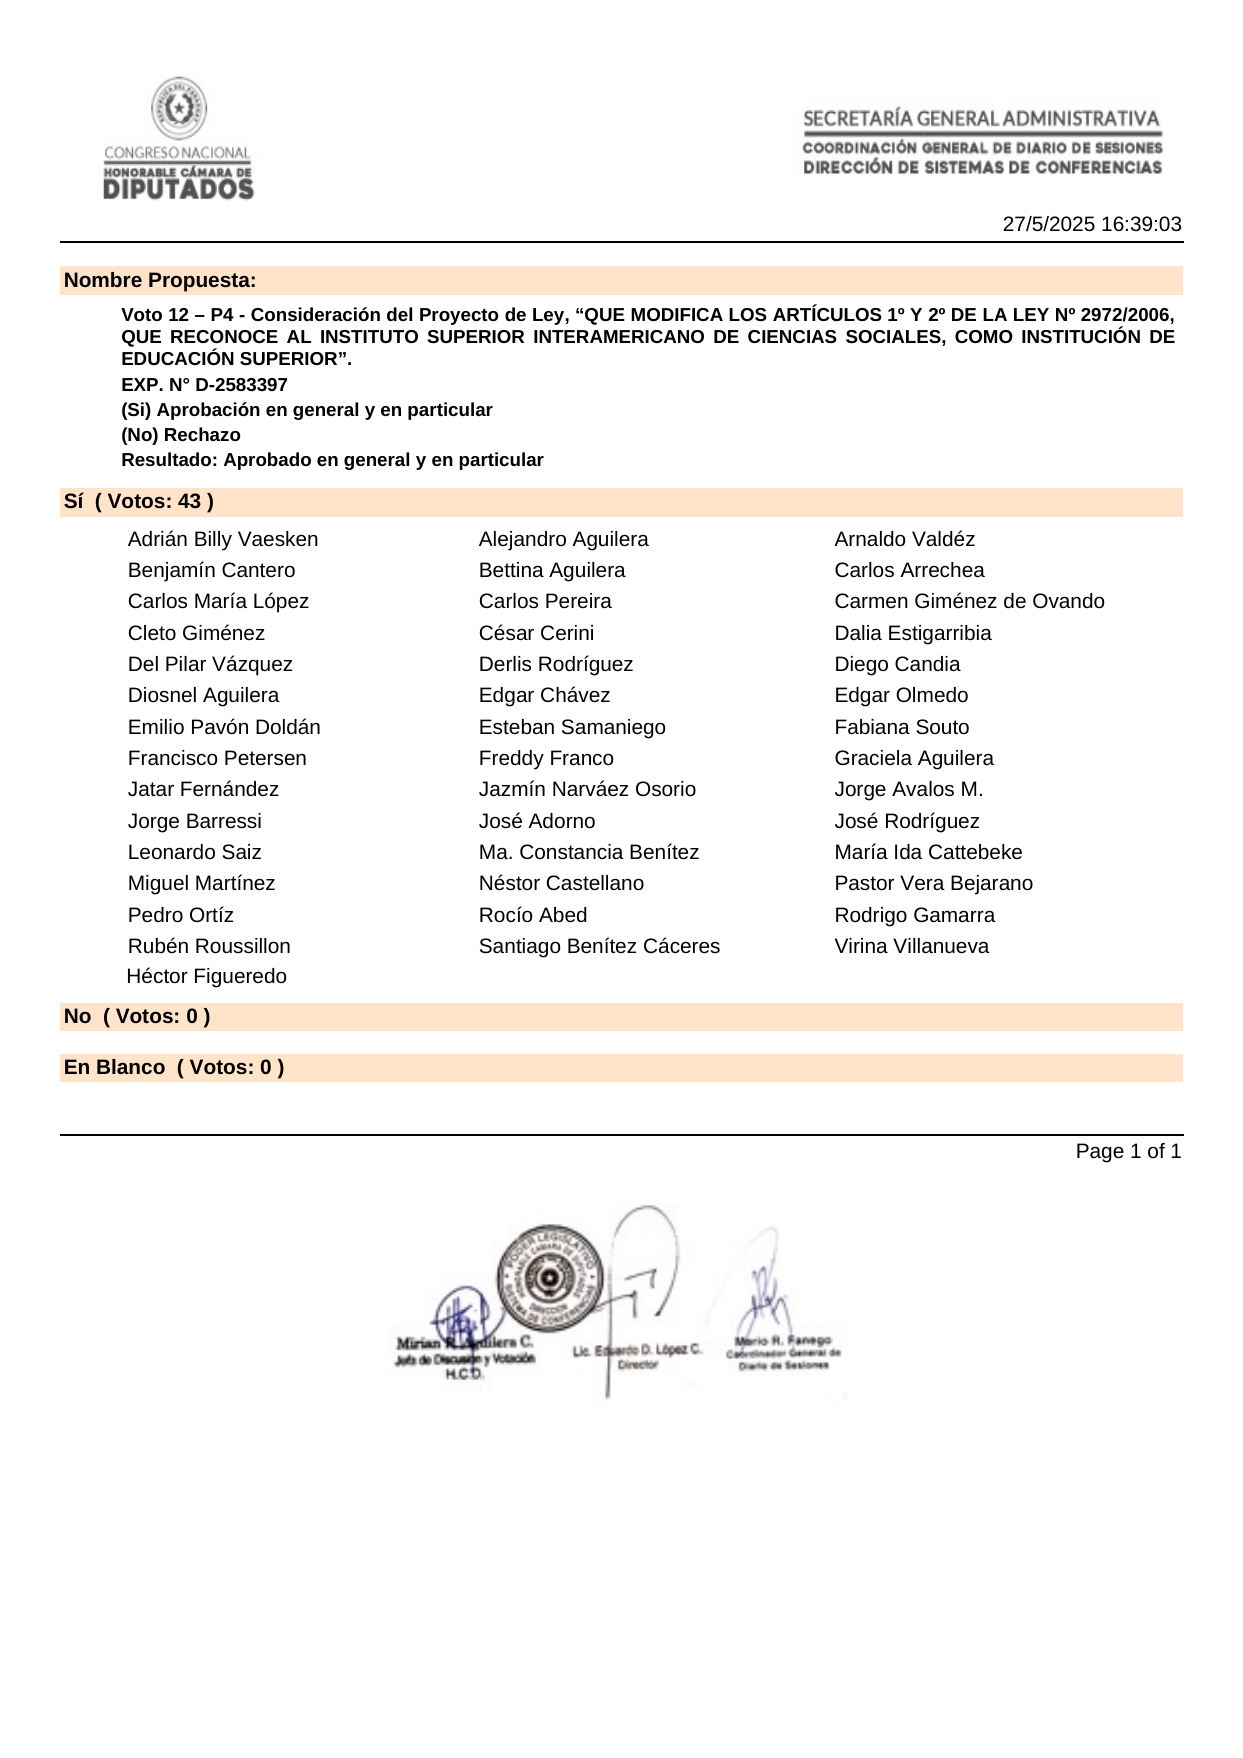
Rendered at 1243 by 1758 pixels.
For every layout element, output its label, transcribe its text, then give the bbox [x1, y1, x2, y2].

table_cell [462, 1105, 476, 1134]
table_cell [1178, 301, 1189, 488]
table_cell Santiago Benítez Cáceres [476, 933, 815, 961]
table_cell Virina Villanueva [831, 933, 1168, 961]
table_cell Miguel Martínez [125, 870, 462, 899]
table_cell Benjamín Cantero [125, 557, 462, 585]
table_cell [60, 517, 1183, 525]
table_cell [1184, 745, 1189, 773]
table_cell Bettina Aguilera [476, 557, 815, 585]
table_cell Voto 12 – P4 - Consideración del Proyecto de Ley, “QUE MODIFICA LOS ARTÍCULOS 1º Y 2º DE LA LEY Nº 2972/2006, QUE RECONOCE AL INSTITUTO SUPERIOR INTERAMERICANO DE CIENCIAS SOCIALES, COMO INSTITUCIÓN DE EDUCACIÓN SUPERIOR”. EXP. N° D-2583397 (Si) Aprobación en general y en particular (No) Rechazo Resultado: Aprobado en general y en particular [118, 301, 1178, 471]
table_cell [1184, 588, 1189, 616]
table_cell Dalia Estigarribia [831, 619, 1168, 648]
table_cell Page 1 of 1 [827, 1138, 1183, 1172]
table_cell Graciela Aguilera [831, 745, 1168, 773]
table_cell Cleto Giménez [125, 619, 462, 648]
table_cell Ma. Constancia Benítez [476, 839, 815, 867]
table_cell [60, 301, 118, 488]
table_cell Nombre Propuesta: [60, 266, 1183, 295]
table_cell [60, 1105, 124, 1134]
table_cell [1184, 808, 1189, 836]
table_cell Adrián Billy Vaesken [125, 525, 462, 554]
table_cell [60, 1083, 1183, 1105]
table_cell [60, 525, 124, 1003]
table_cell Arnaldo Valdéz [831, 525, 1168, 554]
table_cell Néstor Castellano [476, 870, 815, 899]
table_header [1184, 207, 1189, 241]
table_cell Fabiana Souto [831, 713, 1168, 742]
table_cell [1184, 488, 1189, 517]
table_cell [1184, 651, 1189, 679]
table_cell [60, 1138, 827, 1172]
table_cell [1184, 1083, 1189, 1105]
table_cell [1184, 933, 1189, 961]
table_cell [1168, 1105, 1183, 1134]
table_cell César Cerini [476, 619, 815, 648]
table_cell Leonardo Saiz [125, 839, 462, 867]
table_cell Rubén Roussillon [125, 933, 462, 961]
table_cell En Blanco ( Votos: 0 ) [60, 1054, 1183, 1082]
table_cell Jorge Barressi [125, 808, 462, 836]
table_cell [1184, 619, 1189, 648]
table_cell No ( Votos: 0 ) [60, 1003, 1183, 1031]
table_cell Pedro Ortíz [125, 901, 462, 930]
table_cell [1184, 961, 1189, 1003]
table_cell [462, 525, 476, 1003]
table_cell Jazmín Narváez Osorio [476, 776, 815, 804]
table_cell [1184, 245, 1189, 266]
table_cell [1184, 1138, 1189, 1172]
table_cell Del Pilar Vázquez [125, 651, 462, 679]
table_cell Alejandro Aguilera [476, 525, 815, 554]
table_cell Rodrigo Gamarra [831, 901, 1168, 930]
table_cell Héctor Figueredo [125, 961, 462, 1003]
table_header 27/5/2025 16:39:03 [649, 207, 1183, 241]
table_cell [1184, 266, 1189, 295]
table_cell [1184, 839, 1189, 867]
table_cell [1184, 1031, 1189, 1054]
table_cell [1184, 1003, 1189, 1031]
table_cell Sí ( Votos: 43 ) [60, 488, 1183, 517]
table_cell [1184, 1054, 1189, 1082]
table_cell José Adorno [476, 808, 815, 836]
table_cell [60, 1031, 1183, 1054]
table_cell [60, 295, 1183, 301]
table_cell Carlos Arrechea [831, 557, 1168, 585]
table_cell [1184, 525, 1189, 554]
table_cell José Rodríguez [831, 808, 1168, 836]
table_cell Freddy Franco [476, 745, 815, 773]
table_cell [476, 1105, 815, 1134]
table_cell Edgar Chávez [476, 682, 815, 711]
table_cell [1184, 517, 1189, 525]
table_header [60, 207, 649, 241]
table_cell [1184, 1105, 1189, 1134]
table_cell [831, 961, 1168, 1003]
table_cell [1184, 870, 1189, 899]
table_cell [815, 525, 831, 1003]
table_cell Diosnel Aguilera [125, 682, 462, 711]
table_cell Edgar Olmedo [831, 682, 1168, 711]
table_cell [60, 245, 1183, 266]
table_cell Pastor Vera Bejarano [831, 870, 1168, 899]
table_cell Carlos María López [125, 588, 462, 616]
table_cell [1168, 525, 1183, 1003]
table_cell [1184, 682, 1189, 711]
table_cell Diego Candia [831, 651, 1168, 679]
table_cell [118, 471, 1178, 488]
table_cell [476, 961, 815, 1003]
table_cell [1184, 901, 1189, 930]
table_cell Carlos Pereira [476, 588, 815, 616]
table_cell [831, 1105, 1168, 1134]
table_cell Jorge Avalos M. [831, 776, 1168, 804]
table_cell [1184, 557, 1189, 585]
table_cell [1184, 776, 1189, 804]
table_cell Carmen Giménez de Ovando [831, 588, 1168, 616]
table_cell [1184, 713, 1189, 742]
table_cell María Ida Cattebeke [831, 839, 1168, 867]
table_cell [125, 1105, 462, 1134]
table_cell Francisco Petersen [125, 745, 462, 773]
table_cell Rocío Abed [476, 901, 815, 930]
table_cell Emilio Pavón Doldán [125, 713, 462, 742]
table_cell Jatar Fernández [125, 776, 462, 804]
table_cell Esteban Samaniego [476, 713, 815, 742]
table_cell Derlis Rodríguez [476, 651, 815, 679]
table_cell [815, 1105, 831, 1134]
